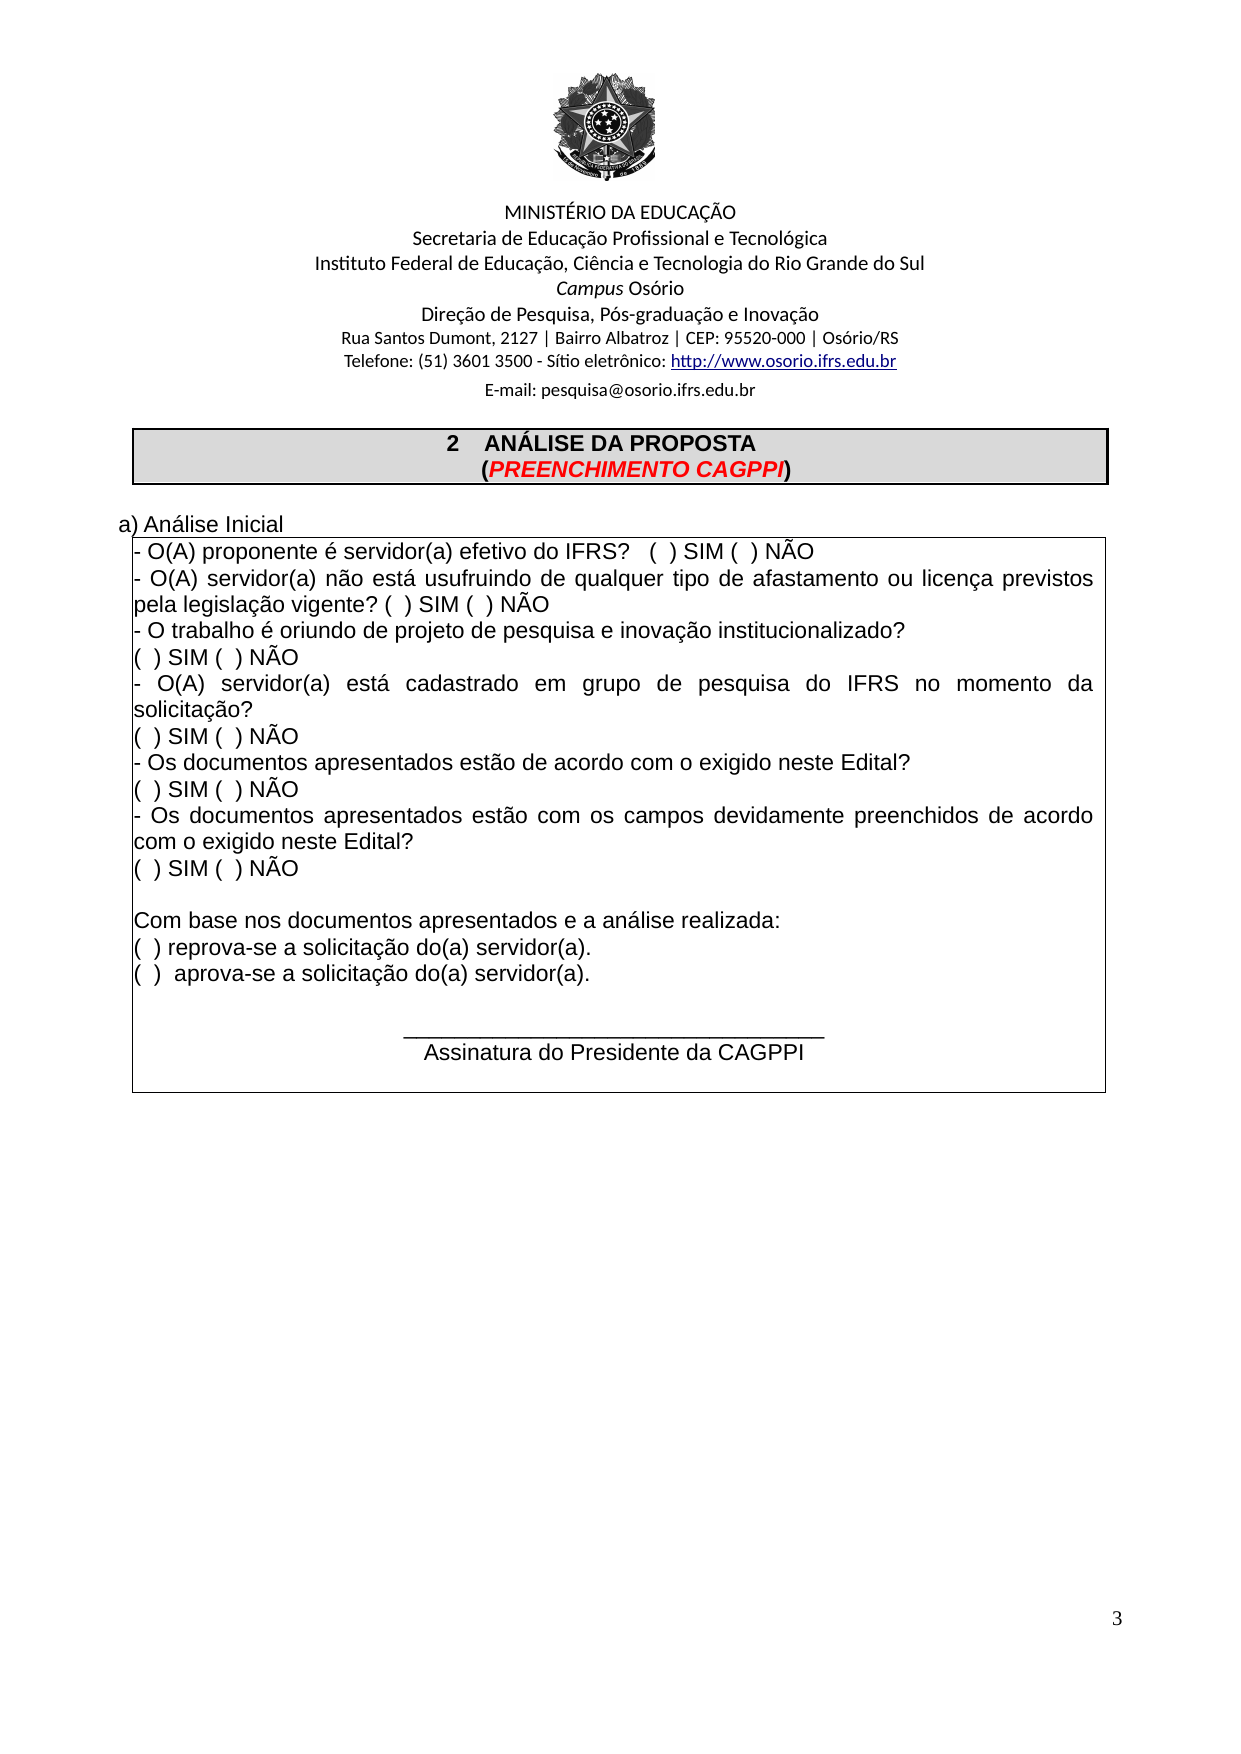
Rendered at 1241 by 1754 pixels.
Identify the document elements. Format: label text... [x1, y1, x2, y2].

text a) Análise Inicial [118, 511, 1122, 537]
table_header - O(A) proponente é servidor(a) efetivo do IFRS? ( ) SIM ( ) NÃO - O(A) servidor(a) não está usufruindo de qualquer tipo de afastamento ou licença previstos pela legislação vigente? ( ) SIM ( ) NÃO - O trabalho é oriundo de projeto de pesquisa e inovação institucionalizado? ( ) SIM ( ) NÃO - O(A) servidor(a) está cadastrado em grupo de pesquisa do IFRS no momento da solicitação? ( ) SIM ( ) NÃO - Os documentos apresentados estão de acordo com o exigido neste Edital? ( ) SIM ( ) NÃO - Os documentos apresentados estão com os campos devidamente preenchidos de acordo com o exigido neste Edital? ( ) SIM ( ) NÃO Com base nos documentos apresentados e a análise realizada: ( ) reprova-se a solicitação do(a) servidor(a). ( ) aprova-se a solicitação do(a) servidor(a). _________________________________ Assinatura do Presidente da CAGPPI [133, 538, 1105, 1092]
table_header ANÁLISE DA PROPOSTA (PREENCHIMENTO CAGPPI) [134, 430, 1106, 482]
